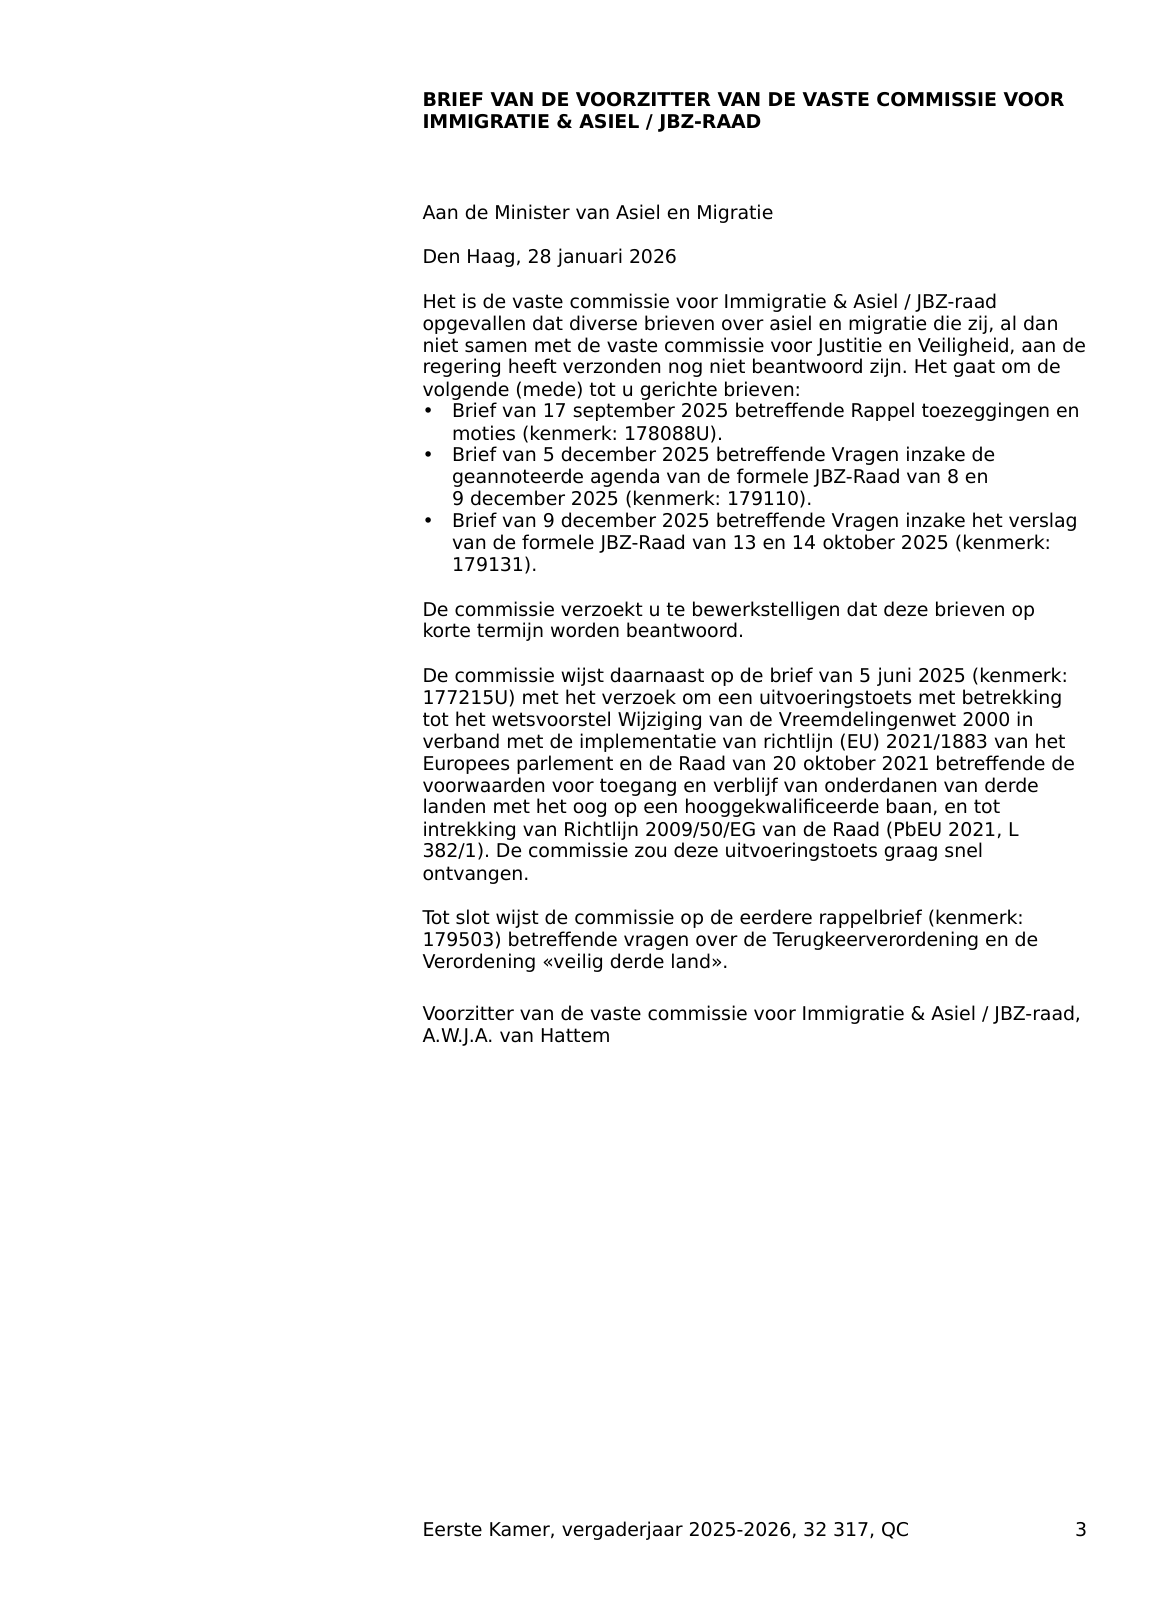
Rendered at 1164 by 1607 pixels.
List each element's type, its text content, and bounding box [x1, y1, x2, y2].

text Den Haag, 28 januari 2026 [422, 246, 1087, 268]
text • Brief van 9 december 2025 betreffende Vragen inzake het verslag van de formele JBZ-Raad van 13 en 14 oktober 2025 (kenmerk: 179131). [422, 510, 1087, 576]
text • Brief van 5 december 2025 betreffende Vragen inzake de geannoteerde agenda van de formele JBZ-Raad van 8 en 9 december 2025 (kenmerk: 179110). [422, 444, 1087, 510]
text De commissie verzoekt u te bewerkstelligen dat deze brieven op korte termijn worden beantwoord. [422, 598, 1087, 642]
text Tot slot wijst de commissie op de eerdere rappelbrief (kenmerk: 179503) betreffende vragen over de Terugkeerverordening en de Verordening «veilig derde land». [422, 907, 1087, 972]
subtitle BRIEF VAN DE VOORZITTER VAN DE VASTE COMMISSIE VOOR IMMIGRATIE & ASIEL / JBZ-RAAD [422, 89, 1087, 133]
text De commissie wijst daarnaast op de brief van 5 juni 2025 (kenmerk: 177215U) met het verzoek om een uitvoeringstoets met betrekking tot het wetsvoorstel Wijziging van de Vreemdelingenwet 2000 in verband met de implementatie van richtlijn (EU) 2021/1883 van het Europees parlement en de Raad van 20 oktober 2021 betreffende de voorwaarden voor toegang en verblijf van onderdanen van derde landen met het oog op een hooggekwalificeerde baan, en tot intrekking van Richtlijn 2009/50/EG van de Raad (PbEU 2021, L 382/1). De commissie zou deze uitvoeringstoets graag snel ontvangen. [422, 664, 1087, 884]
text Het is de vaste commissie voor Immigratie & Asiel / JBZ-raad opgevallen dat diverse brieven over asiel en migratie die zij, al dan niet samen met de vaste commissie voor Justitie en Veiligheid, aan de regering heeft verzonden nog niet beantwoord zijn. Het gaat om de volgende (mede) tot u gerichte brieven: [422, 291, 1087, 400]
text Voorzitter van de vaste commissie voor Immigratie & Asiel / JBZ-raad, A.W.J.A. van Hattem [422, 1002, 1087, 1046]
text • Brief van 17 september 2025 betreffende Rappel toezeggingen en moties (kenmerk: 178088U). [422, 400, 1087, 444]
text Aan de Minister van Asiel en Migratie [422, 202, 1087, 224]
